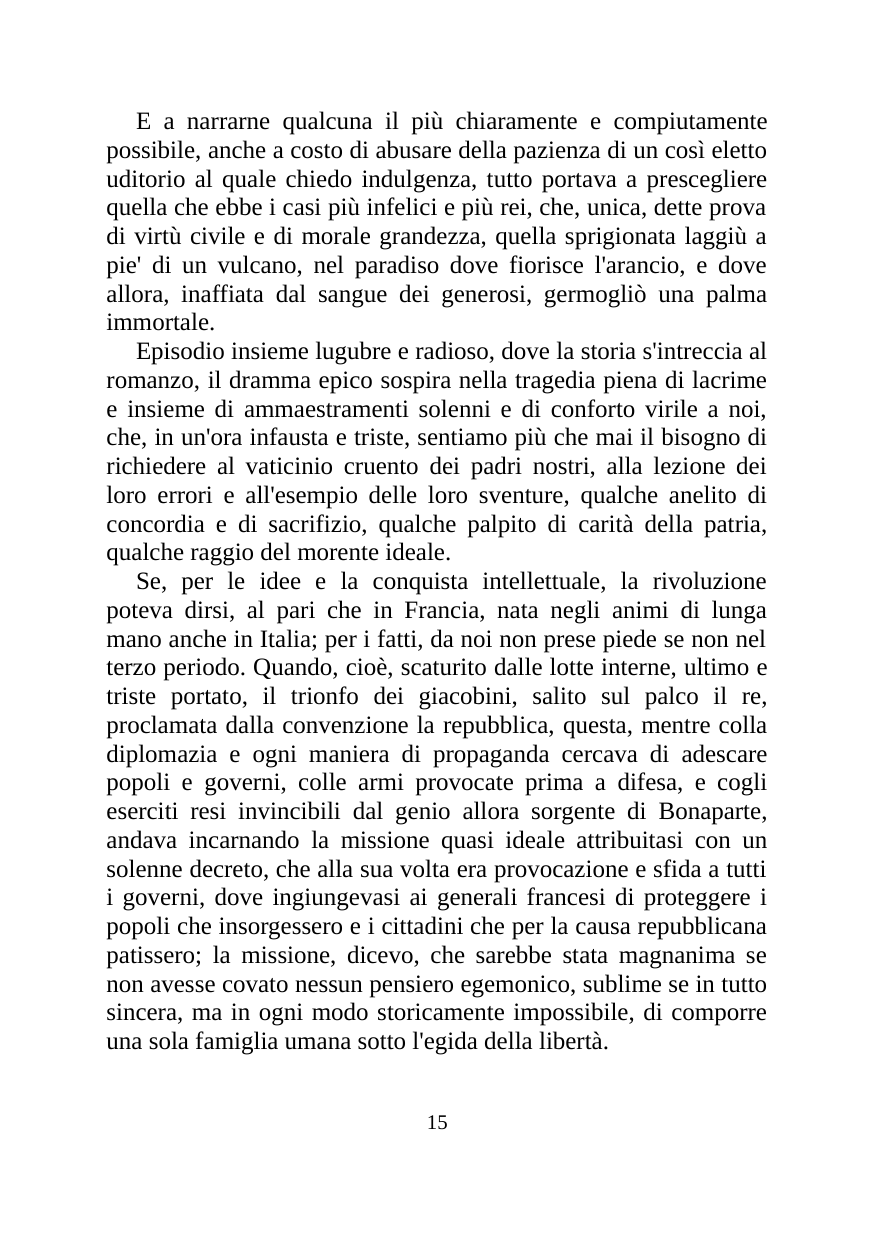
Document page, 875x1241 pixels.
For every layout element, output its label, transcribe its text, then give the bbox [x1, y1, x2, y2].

text Se, per le idee e la conquista intellettuale, la rivoluzione poteva dirsi, al pari che in Francia, nata negli animi di lunga mano anche in Italia; per i fatti, da noi non prese piede se non nel terzo periodo. Quando, cioè, scaturito dalle lotte interne, ultimo e triste portato, il trionfo dei giacobini, salito sul palco il re, proclamata dalla convenzione la repubblica, questa, mentre colla diplomazia e ogni maniera di propaganda cercava di adescare popoli e governi, colle armi provocate prima a difesa, e cogli eserciti resi invincibili dal genio allora sorgente di Bonaparte, andava incarnando la missione quasi ideale attribuitasi con un solenne decreto, che alla sua volta era provocazione e sfida a tutti i governi, dove ingiungevasi ai generali francesi di proteggere i popoli che insorgessero e i cittadini che per la causa repubblicana patissero; la missione, dicevo, che sarebbe stata magnanima se non avesse covato nessun pensiero egemonico, sublime se in tutto sincera, ma in ogni modo storicamente impossibile, di comporre una sola famiglia umana sotto l'egida della libertà. [106, 566, 768, 1055]
text E a narrarne qualcuna il più chiaramente e compiutamente possibile, anche a costo di abusare della pazienza di un così eletto uditorio al quale chiedo indulgenza, tutto portava a prescegliere quella che ebbe i casi più infelici e più rei, che, unica, dette prova di virtù civile e di morale grandezza, quella sprigionata laggiù a pie' di un vulcano, nel paradiso dove fiorisce l'arancio, e dove allora, inaffiata dal sangue dei generosi, germogliò una palma immortale. [106, 106, 768, 336]
text Episodio insieme lugubre e radioso, dove la storia s'intreccia al romanzo, il dramma epico sospira nella tragedia piena di lacrime e insieme di ammaestramenti solenni e di conforto virile a noi, che, in un'ora infausta e triste, sentiamo più che mai il bisogno di richiedere al vaticinio cruento dei padri nostri, alla lezione dei loro errori e all'esempio delle loro sventure, qualche anelito di concordia e di sacrifizio, qualche palpito di carità della patria, qualche raggio del morente ideale. [106, 336, 768, 566]
